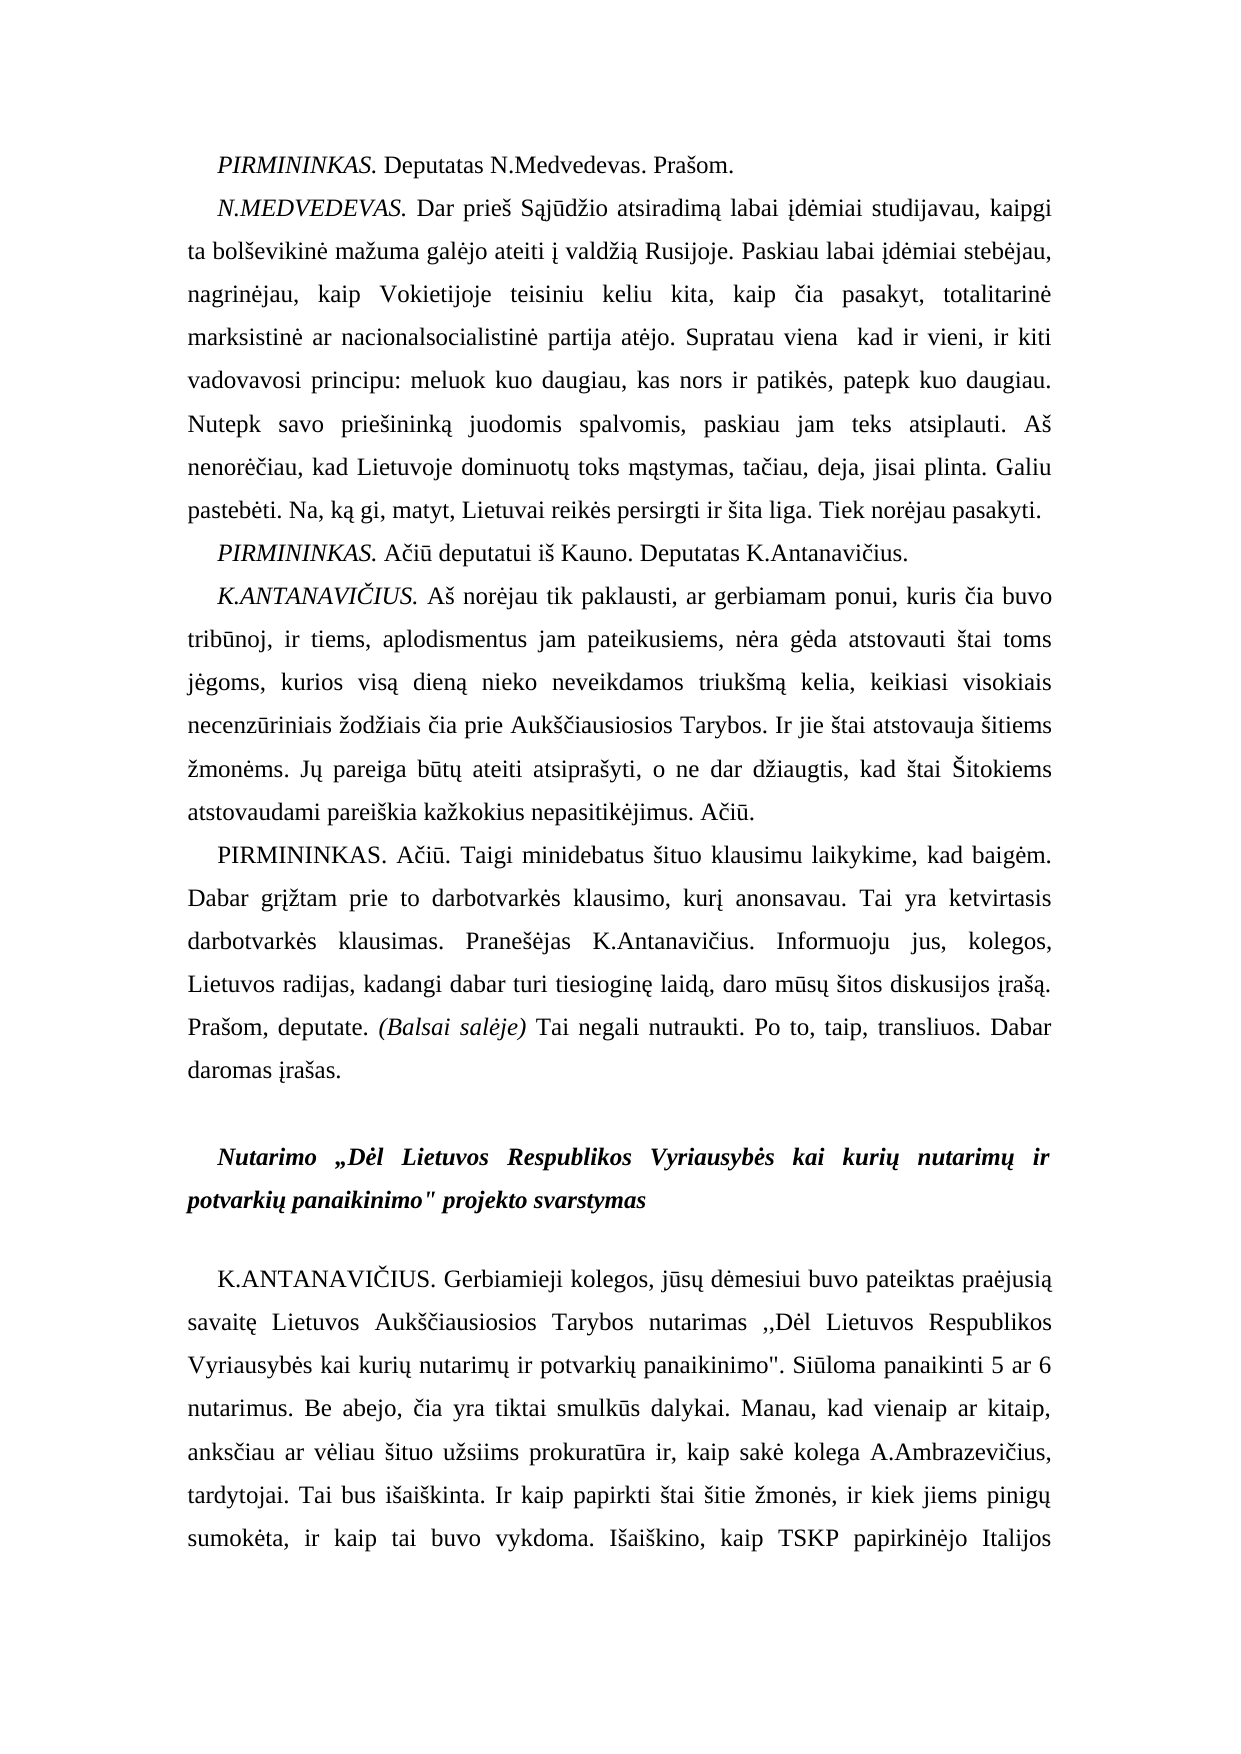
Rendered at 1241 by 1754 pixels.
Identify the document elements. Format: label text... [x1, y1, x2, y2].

text PIRMININKAS. Ačiū deputatui iš Kauno. Deputatas K.Antanavičius. [187, 538, 1053, 567]
text N.MEDVEDEVAS. Dar prieš Sąjūdžio atsiradimą labai įdėmiai studijavau, kaipgi ta bolševikinė mažuma galėjo ateiti į valdžią Rusijoje. Paskiau labai įdėmiai stebėjau, nagrinėjau, kaip Vokietijoje teisiniu keliu kita, kaip čia pasakyt, totalitarinė marksistinė ar nacionalsocialistinė partija atėjo. Supratau viena kad ir vieni, ir kiti vadovavosi principu: meluok kuo daugiau, kas nors ir patikės, patepk kuo daugiau. Nutepk savo priešininką juodomis spalvomis, paskiau jam teks atsiplauti. Aš nenorėčiau, kad Lietuvoje dominuotų toks mąstymas, tačiau, deja, jisai plinta. Galiu pastebėti. Na, ką gi, matyt, Lietuvai reikės persirgti ir šita liga. Tiek norėjau pasakyti. [187, 193, 1053, 524]
text PIRMININKAS. Ačiū. Taigi minidebatus šituo klausimu laikykime, kad baigėm. Dabar grįžtam prie to darbotvarkės klausimo, kurį anonsavau. Tai yra ketvirtasis darbotvarkės klausimas. Pranešėjas K.Antanavičius. Informuoju jus, kolegos, Lietuvos radijas, kadangi dabar turi tiesioginę laidą, daro mūsų šitos diskusijos įrašą. Prašom, deputate. (Balsai salėje) Tai negali nutraukti. Po to, taip, transliuos. Dabar daromas įrašas. [187, 840, 1053, 1084]
text Nutarimo „Dėl Lietuvos Respublikos Vyriausybės kai kurių nutarimų ir potvarkių panaikinimo" projekto svarstymas [187, 1142, 1053, 1214]
text PIRMININKAS. Deputatas N.Medvedevas. Prašom. [187, 150, 1053, 179]
text K.ANTANAVIČIUS. Gerbiamieji kolegos, jūsų dėmesiui buvo pateiktas praėjusią savaitę Lietuvos Aukščiausiosios Tarybos nutarimas ,,Dėl Lietuvos Respublikos Vyriausybės kai kurių nutarimų ir potvarkių panaikinimo". Siūloma panaikinti 5 ar 6 nutarimus. Be abejo, čia yra tiktai smulkūs dalykai. Manau, kad vienaip ar kitaip, anksčiau ar vėliau šituo užsiims prokuratūra ir, kaip sakė kolega A.Ambrazevičius, tardytojai. Tai bus išaiškinta. Ir kaip papirkti štai šitie žmonės, ir kiek jiems pinigų sumokėta, ir kaip tai buvo vykdoma. Išaiškino, kaip TSKP papirkinėjo Italijos [187, 1264, 1053, 1552]
text K.ANTANAVIČIUS. Aš norėjau tik paklausti, ar gerbiamam ponui, kuris čia buvo tribūnoj, ir tiems, aplodismentus jam pateikusiems, nėra gėda atstovauti štai toms jėgoms, kurios visą dieną nieko neveikdamos triukšmą kelia, keikiasi visokiais necenzūriniais žodžiais čia prie Aukščiausiosios Tarybos. Ir jie štai atstovauja šitiems žmonėms. Jų pareiga būtų ateiti atsiprašyti, o ne dar džiaugtis, kad štai Šitokiems atstovaudami pareiškia kažkokius nepasitikėjimus. Ačiū. [187, 581, 1053, 826]
